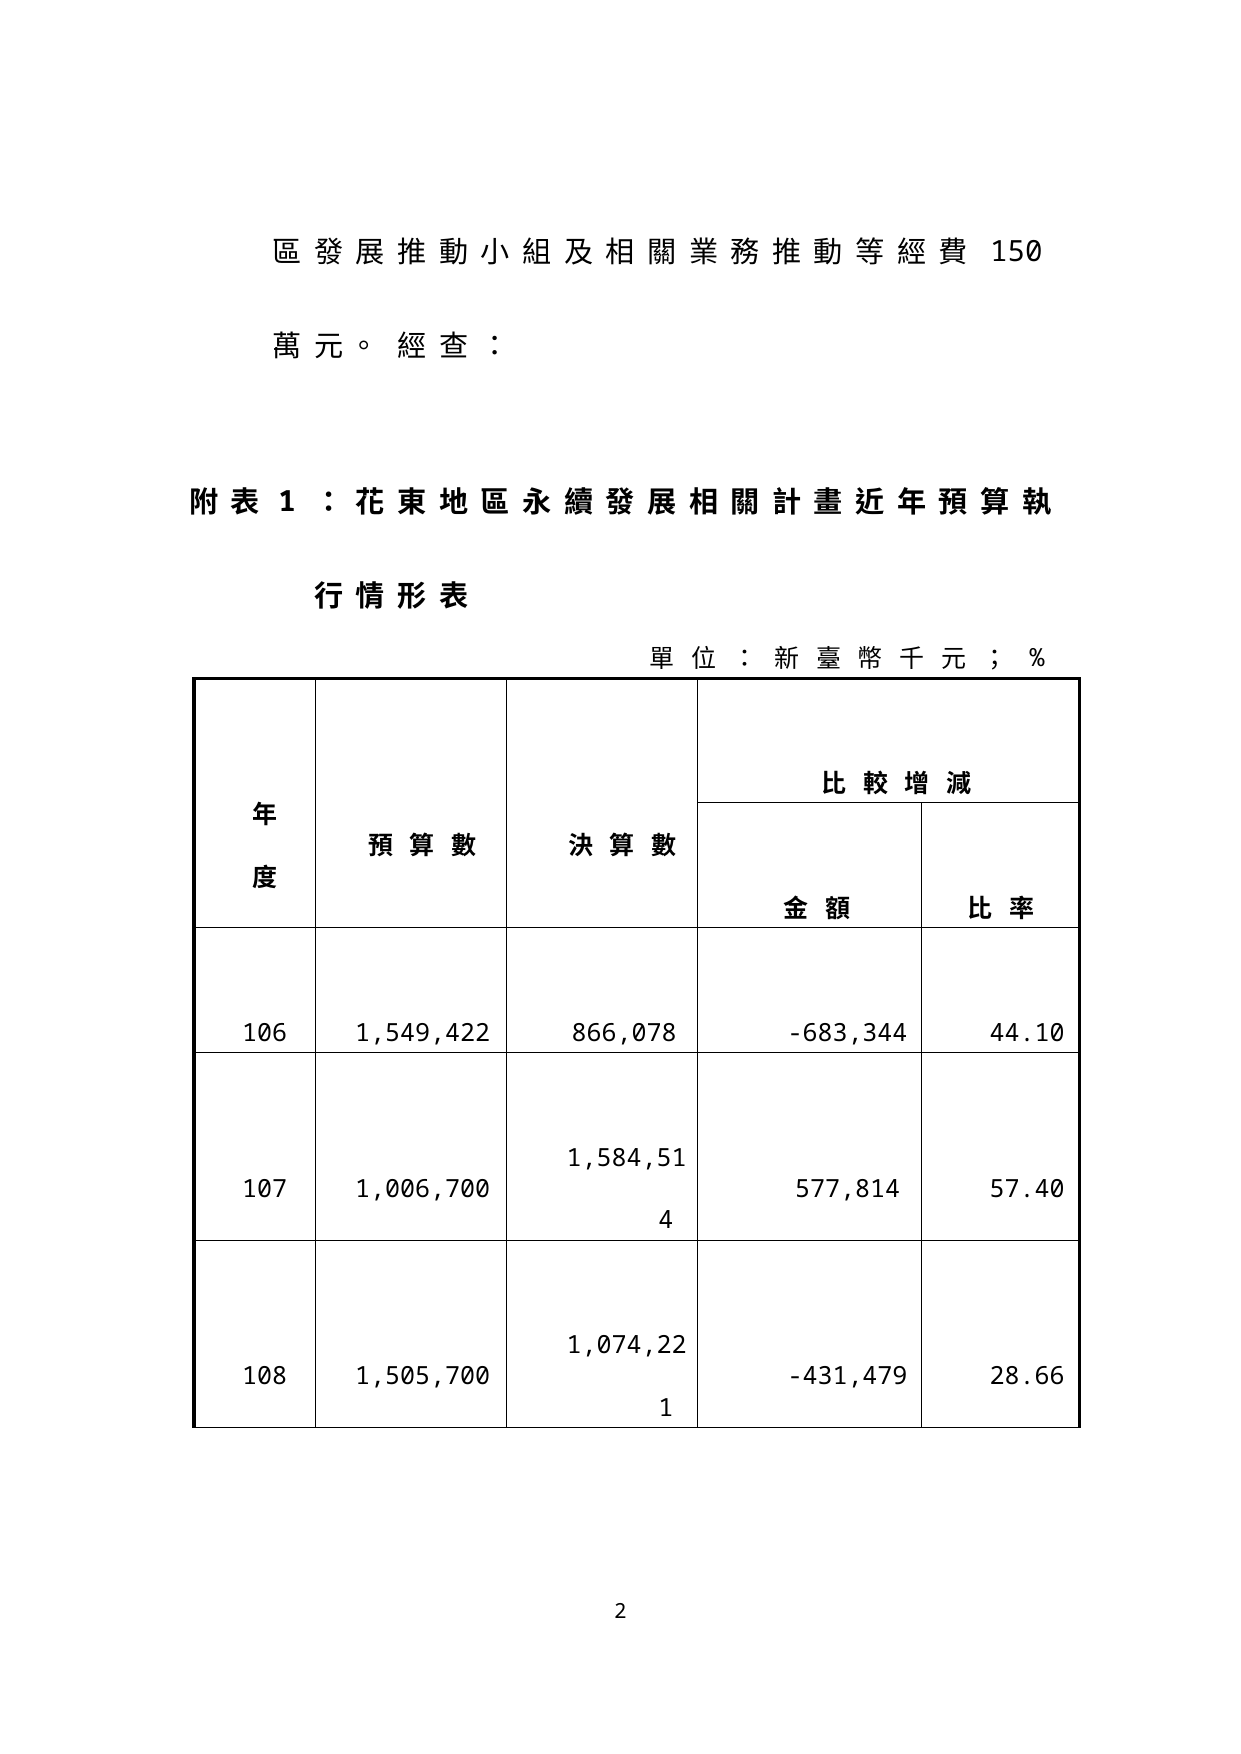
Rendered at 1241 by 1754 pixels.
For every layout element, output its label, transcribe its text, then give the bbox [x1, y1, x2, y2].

table_cell 1,505,700 [316, 1241, 506, 1427]
table_cell 108 [196, 1241, 315, 1427]
table_cell 1,584,514 [507, 1053, 697, 1240]
text 單位：新臺幣千元；% [183, 615, 1058, 677]
table_cell 866,078 [507, 928, 697, 1052]
table_cell 1,006,700 [316, 1053, 506, 1240]
table_cell 1,074,221 [507, 1241, 697, 1427]
table_cell 1,549,422 [316, 928, 506, 1052]
table_cell 577,814 [698, 1053, 921, 1240]
table_header 年度 [196, 680, 315, 927]
table_header 預算數 [316, 680, 506, 927]
table_header 決算數 [507, 680, 697, 927]
table_cell 57.40 [922, 1053, 1078, 1240]
table_cell -683,344 [698, 928, 921, 1052]
table_cell 比率 [922, 803, 1078, 927]
table_cell 107 [196, 1053, 315, 1240]
table_cell -431,479 [698, 1241, 921, 1427]
table_cell 28.66 [922, 1241, 1078, 1427]
text 區發展推動小組及相關業務推動等經費150萬元。經查： [242, 177, 1058, 365]
table_cell 金額 [698, 803, 921, 927]
table_header 比較增減 [698, 680, 1078, 802]
table_cell 106 [196, 928, 315, 1052]
text 附表1：花東地區永續發展相關計畫近年預算執行情形表 [183, 427, 1058, 615]
table_cell 44.10 [922, 928, 1078, 1052]
